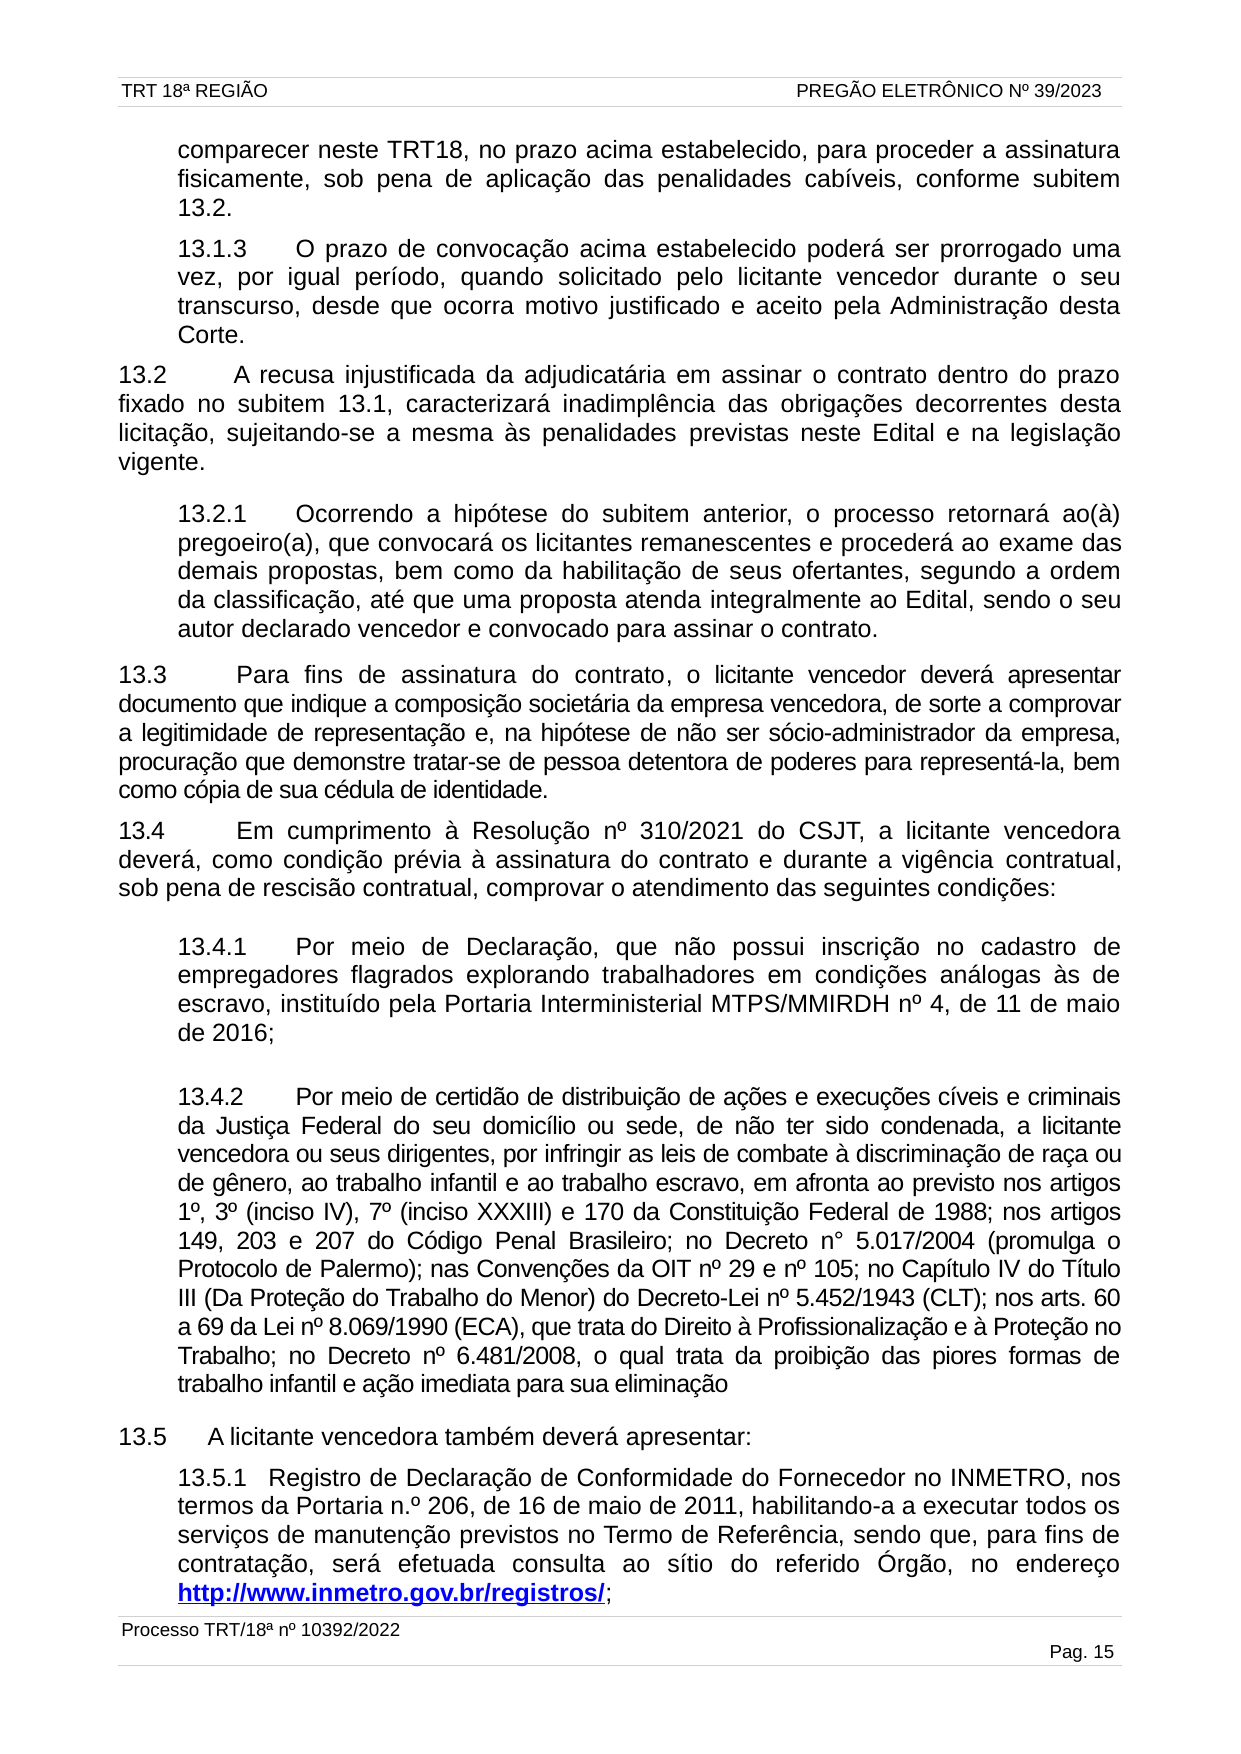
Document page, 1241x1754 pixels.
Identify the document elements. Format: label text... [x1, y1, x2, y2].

text 13.4.1 Por meio de Declaração, que não possui inscrição no cadastro de empregadores flagrados explorando trabalhadores em condições análogas às de escravo, instituído pela Portaria Interministerial MTPS/MMIRDH nº 4, de 11 de maio de 2016; [177, 932, 1122, 1047]
list comparecer neste TRT18, no prazo acima estabelecido, para proceder a assinatura fisicamente, sob pena de aplicação das penalidades cabíveis, conforme subitem 13.2. [177, 136, 1122, 222]
text 13.5.1 Registro de Declaração de Conformidade do Fornecedor no INMETRO, nos termos da Portaria n.º 206, de 16 de maio de 2011, habilitando-a a executar todos os serviços de manutenção previstos no Termo de Referência, sendo que, para fins de contratação, será efetuada consulta ao sítio do referido Órgão, no endereço http://www.inmetro.gov.br/registros/; [177, 1462, 1122, 1606]
text 13.2 A recusa injustificada da adjudicatária em assinar o contrato dentro do prazo fixado no subitem 13.1, caracterizará inadimplência das obrigações decorrentes desta licitação, sujeitando-se a mesma às penalidades previstas neste Edital e na legislação vigente. [118, 360, 1122, 475]
text 13.3 Para fins de assinatura do contrato, o licitante vencedor deverá apresentar documento que indique a composição societária da empresa vencedora, de sorte a comprovar a legitimidade de representação e, na hipótese de não ser sócio-administrador da empresa, procuração que demonstre tratar-se de pessoa detentora de poderes para representá-la, bem como cópia de sua cédula de identidade. [118, 660, 1122, 804]
list 13.2.1 Ocorrendo a hipótese do subitem anterior, o processo retornará ao(à) pregoeiro(a), que convocará os licitantes remanescentes e procederá ao exame das demais propostas, bem como da habilitação de seus ofertantes, segundo a ordem da classificação, até que uma proposta atenda integralmente ao Edital, sendo o seu autor declarado vencedor e convocado para assinar o contrato. [177, 499, 1122, 643]
text 13.4.2 Por meio de certidão de distribuição de ações e execuções cíveis e criminais da Justiça Federal do seu domicílio ou sede, de não ter sido condenada, a licitante vencedora ou seus dirigentes, por infringir as leis de combate à discriminação de raça ou de gênero, ao trabalho infantil e ao trabalho escravo, em afronta ao previsto nos artigos 1º, 3º (inciso IV), 7º (inciso XXXIII) e 170 da Constituição Federal de 1988; nos artigos 149, 203 e 207 do Código Penal Brasileiro; no Decreto n° 5.017/2004 (promulga o Protocolo de Palermo); nas Convenções da OIT nº 29 e nº 105; no Capítulo IV do Título III (Da Proteção do Trabalho do Menor) do Decreto-Lei nº 5.452/1943 (CLT); nos arts. 60 a 69 da Lei nº 8.069/1990 (ECA), que trata do Direito à Profissionalização e à Proteção no Trabalho; no Decreto nº 6.481/2008, o qual trata da proibição das piores formas de trabalho infantil e ação imediata para sua eliminação [177, 1082, 1122, 1398]
text 13.4 Em cumprimento à Resolução nº 310/2021 do CSJT, a licitante vencedora deverá, como condição prévia à assinatura do contrato e durante a vigência contratual, sob pena de rescisão contratual, comprovar o atendimento das seguintes condições: [118, 816, 1122, 902]
text 13.5 A licitante vencedora também deverá apresentar: [118, 1422, 1122, 1451]
list 13.1.3 O prazo de convocação acima estabelecido poderá ser prorrogado uma vez, por igual período, quando solicitado pelo licitante vencedor durante o seu transcurso, desde que ocorra motivo justificado e aceito pela Administração desta Corte. [177, 233, 1122, 348]
